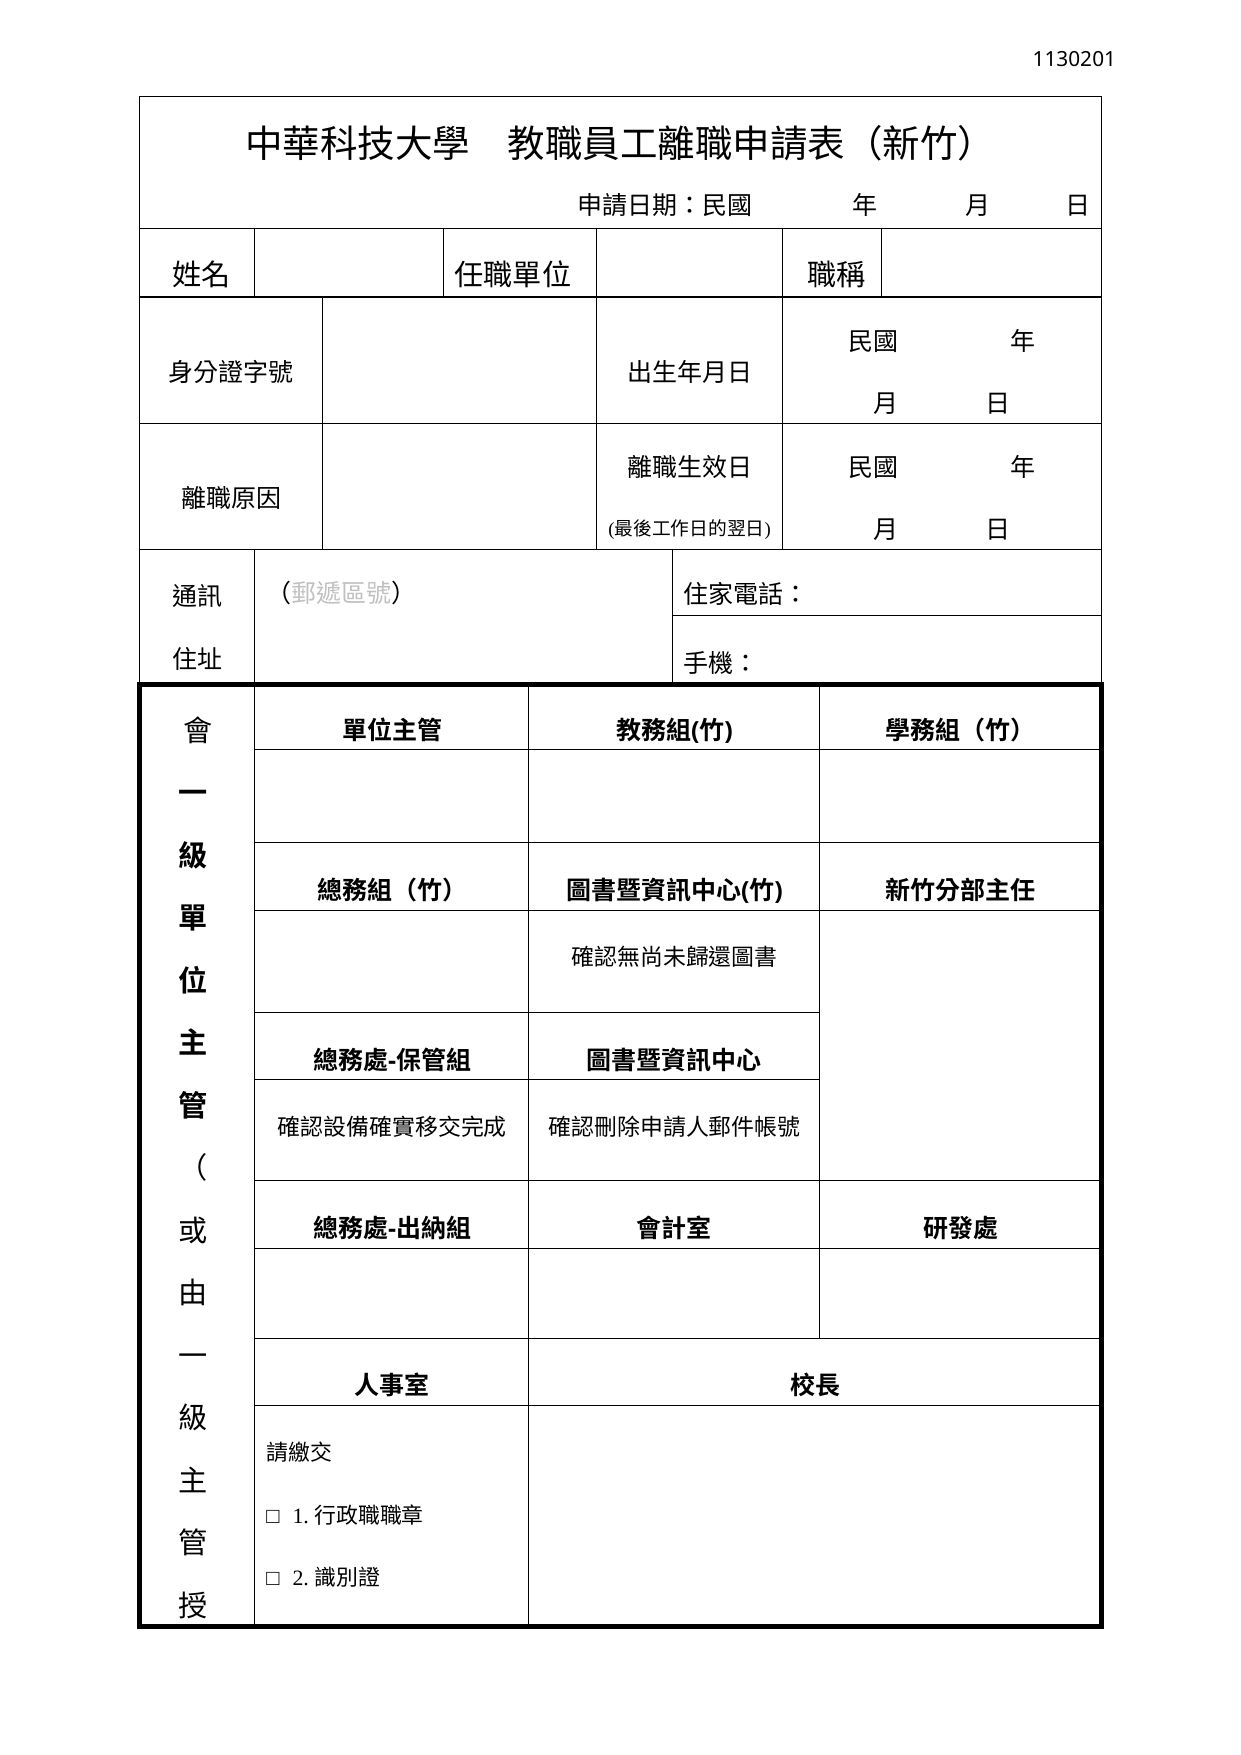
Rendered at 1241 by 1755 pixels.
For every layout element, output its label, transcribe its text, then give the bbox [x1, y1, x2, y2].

table_cell [255, 1249, 528, 1338]
table_cell [820, 1249, 1099, 1338]
table_cell 學務組（竹） [820, 687, 1099, 749]
table_cell [529, 750, 819, 842]
table_cell [255, 911, 528, 1012]
table_cell [255, 750, 528, 842]
table_cell 住家電話： [673, 550, 1101, 615]
table_cell 手機： [673, 616, 1101, 682]
table_cell 民國 年 月 日 [783, 424, 1101, 548]
table_header 中華科技大學 教職員工離職申請表（新竹） 申請日期：民國 年 月 日 [140, 97, 1101, 228]
table_cell 通訊 住址 [140, 550, 254, 682]
table_cell [882, 229, 1101, 296]
table_cell 會一級單位主管（或由一級主管授權之他人） [142, 687, 254, 1624]
table_cell [597, 229, 782, 296]
table_cell 新竹分部主任 [820, 843, 1099, 909]
table_cell 確認刪除申請人郵件帳號 [529, 1080, 819, 1180]
table_cell [529, 1249, 819, 1338]
table_cell 身分證字號 [140, 298, 322, 422]
table_cell 出生年月日 [597, 298, 782, 422]
table_cell [323, 298, 596, 422]
table_cell 確認無尚未歸還圖書 [529, 911, 819, 1012]
table_cell 總務處-出納組 [255, 1181, 528, 1248]
table_cell 姓名 [140, 229, 254, 296]
table_cell 離職生效日 (最後工作日的翌日) [597, 424, 782, 548]
table_cell 教務組(竹) [529, 687, 819, 749]
table_cell 研發處 [820, 1181, 1099, 1248]
table_cell （郵遞區號） [255, 550, 672, 682]
table_cell 圖書暨資訊中心(竹) [529, 843, 819, 909]
table_cell [820, 750, 1099, 842]
table_cell 人事室 [255, 1339, 528, 1405]
table_cell 任職單位 [444, 229, 596, 296]
table_cell 離職原因 [140, 424, 322, 548]
table_cell 圖書暨資訊中心 [529, 1013, 819, 1079]
table_cell 確認設備確實移交完成 [255, 1080, 528, 1180]
table_cell 職稱 [783, 229, 881, 296]
table_cell 會計室 [529, 1181, 819, 1248]
table_cell 單位主管 [255, 687, 528, 749]
table_cell [820, 911, 1099, 1180]
table_cell [255, 229, 443, 296]
table_cell 總務處-保管組 [255, 1013, 528, 1079]
table_cell [529, 1406, 1099, 1624]
table_cell 總務組（竹） [255, 843, 528, 909]
table_cell 校長 [529, 1339, 1099, 1405]
table_cell 請繳交 □ 1. 行政職職章 □ 2. 識別證 [255, 1406, 528, 1624]
table_cell 民國 年 月 日 [783, 298, 1101, 422]
table_cell [323, 424, 596, 548]
